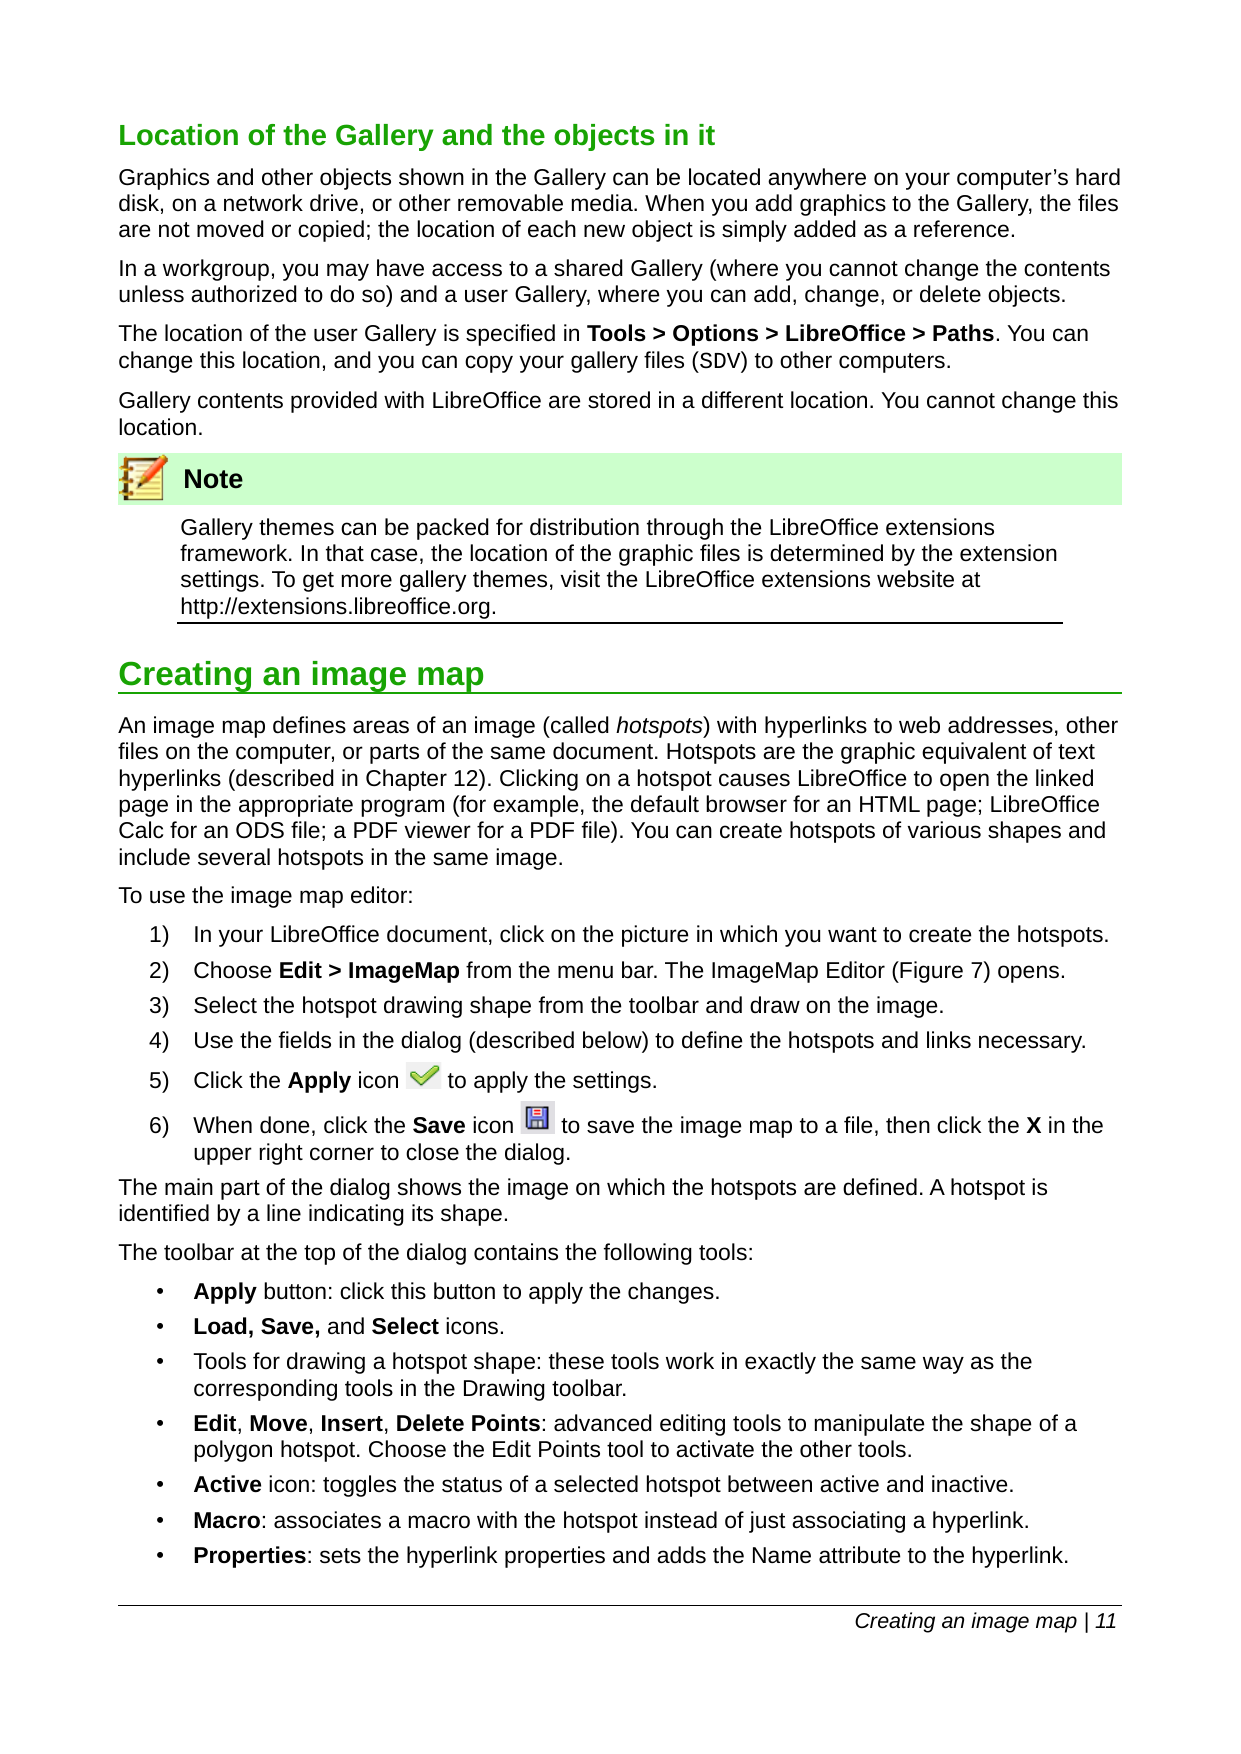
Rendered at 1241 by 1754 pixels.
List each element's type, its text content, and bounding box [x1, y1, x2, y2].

list Choose Edit > ImageMap from the menu bar. The ImageMap Editor (Figure 7) opens. [169, 957, 1122, 983]
list When done, click the Save icon to save the image map to a file, then click the X in the upper right corner to close the dialog. [169, 1102, 1122, 1165]
list Active icon: toggles the status of a selected hotspot between active and inactive. [156, 1471, 1122, 1498]
picture [520, 1101, 555, 1134]
list The toolbar at the top of the dialog contains the following tools: [118, 1239, 1122, 1265]
text The location of the user Gallery is specified in Tools > Options > LibreOffice > Paths. You can change this location, and you can copy your gallery files (SDV) to other computers. [118, 320, 1122, 375]
list Load, Save, and Select icons. [156, 1313, 1122, 1339]
text In a workgroup, you may have access to a shared Gallery (where you cannot change the contents unless authorized to do so) and a user Gallery, where you can add, change, or delete objects. [118, 255, 1122, 308]
text The main part of the dialog shows the image on which the hotspots are defined. A hotspot is identified by a line indicating its shape. [118, 1174, 1122, 1227]
subtitle Note [118, 453, 1122, 505]
subtitle Creating an image map [118, 654, 1122, 692]
picture [405, 1062, 442, 1089]
subtitle Location of the Gallery and the objects in it [118, 118, 1122, 152]
list Properties: sets the hyperlink properties and adds the Name attribute to the hyperlink. [156, 1542, 1122, 1568]
text An image map defines areas of an image (called hotspots) with hyperlinks to web addresses, other files on the computer, or parts of the same document. Hotspots are the graphic equivalent of text hyperlinks (described in Chapter 12). Clicking on a hotspot causes LibreOffice to open the linked page in the appropriate program (for example, the default browser for an HTML page; LibreOffice Calc for an ODS file; a PDF viewer for a PDF file). You can create hotspots of various shapes and include several hotspots in the same image. [118, 712, 1122, 870]
list Macro: associates a macro with the hotspot instead of just associating a hyperlink. [156, 1507, 1122, 1533]
text Gallery contents provided with LibreOffice are stored in a different location. You cannot change this location. [118, 387, 1122, 440]
text Gallery themes can be packed for distribution through the LibreOffice extensions framework. In that case, the location of the graphic files is determined by the extension settings. To get more gallery themes, visit the LibreOffice extensions website at http://extensions.libreoffice.org. [177, 511, 1063, 622]
list Apply button: click this button to apply the changes. [156, 1278, 1122, 1304]
list Edit, Move, Insert, Delete Points: advanced editing tools to manipulate the shape of a polygon hotspot. Choose the Edit Points tool to activate the other tools. [156, 1410, 1122, 1463]
list Tools for drawing a hotspot shape: these tools work in exactly the same way as the corresponding tools in the Drawing toolbar. [156, 1348, 1122, 1401]
picture [119, 453, 170, 504]
list Use the fields in the dialog (described below) to define the hotspots and links necessary. [169, 1027, 1122, 1053]
list Select the hotspot drawing shape from the toolbar and draw on the image. [169, 992, 1122, 1018]
text Graphics and other objects shown in the Gallery can be located anywhere on your computer’s hard disk, on a network drive, or other removable media. When you add graphics to the Gallery, the files are not moved or copied; the location of each new object is simply added as a reference. [118, 163, 1122, 242]
list To use the image map editor: [118, 882, 1122, 909]
list Click the Apply icon to apply the settings. [169, 1062, 1122, 1093]
list In your LibreOffice document, click on the picture in which you want to create the hotspots. [169, 921, 1122, 948]
